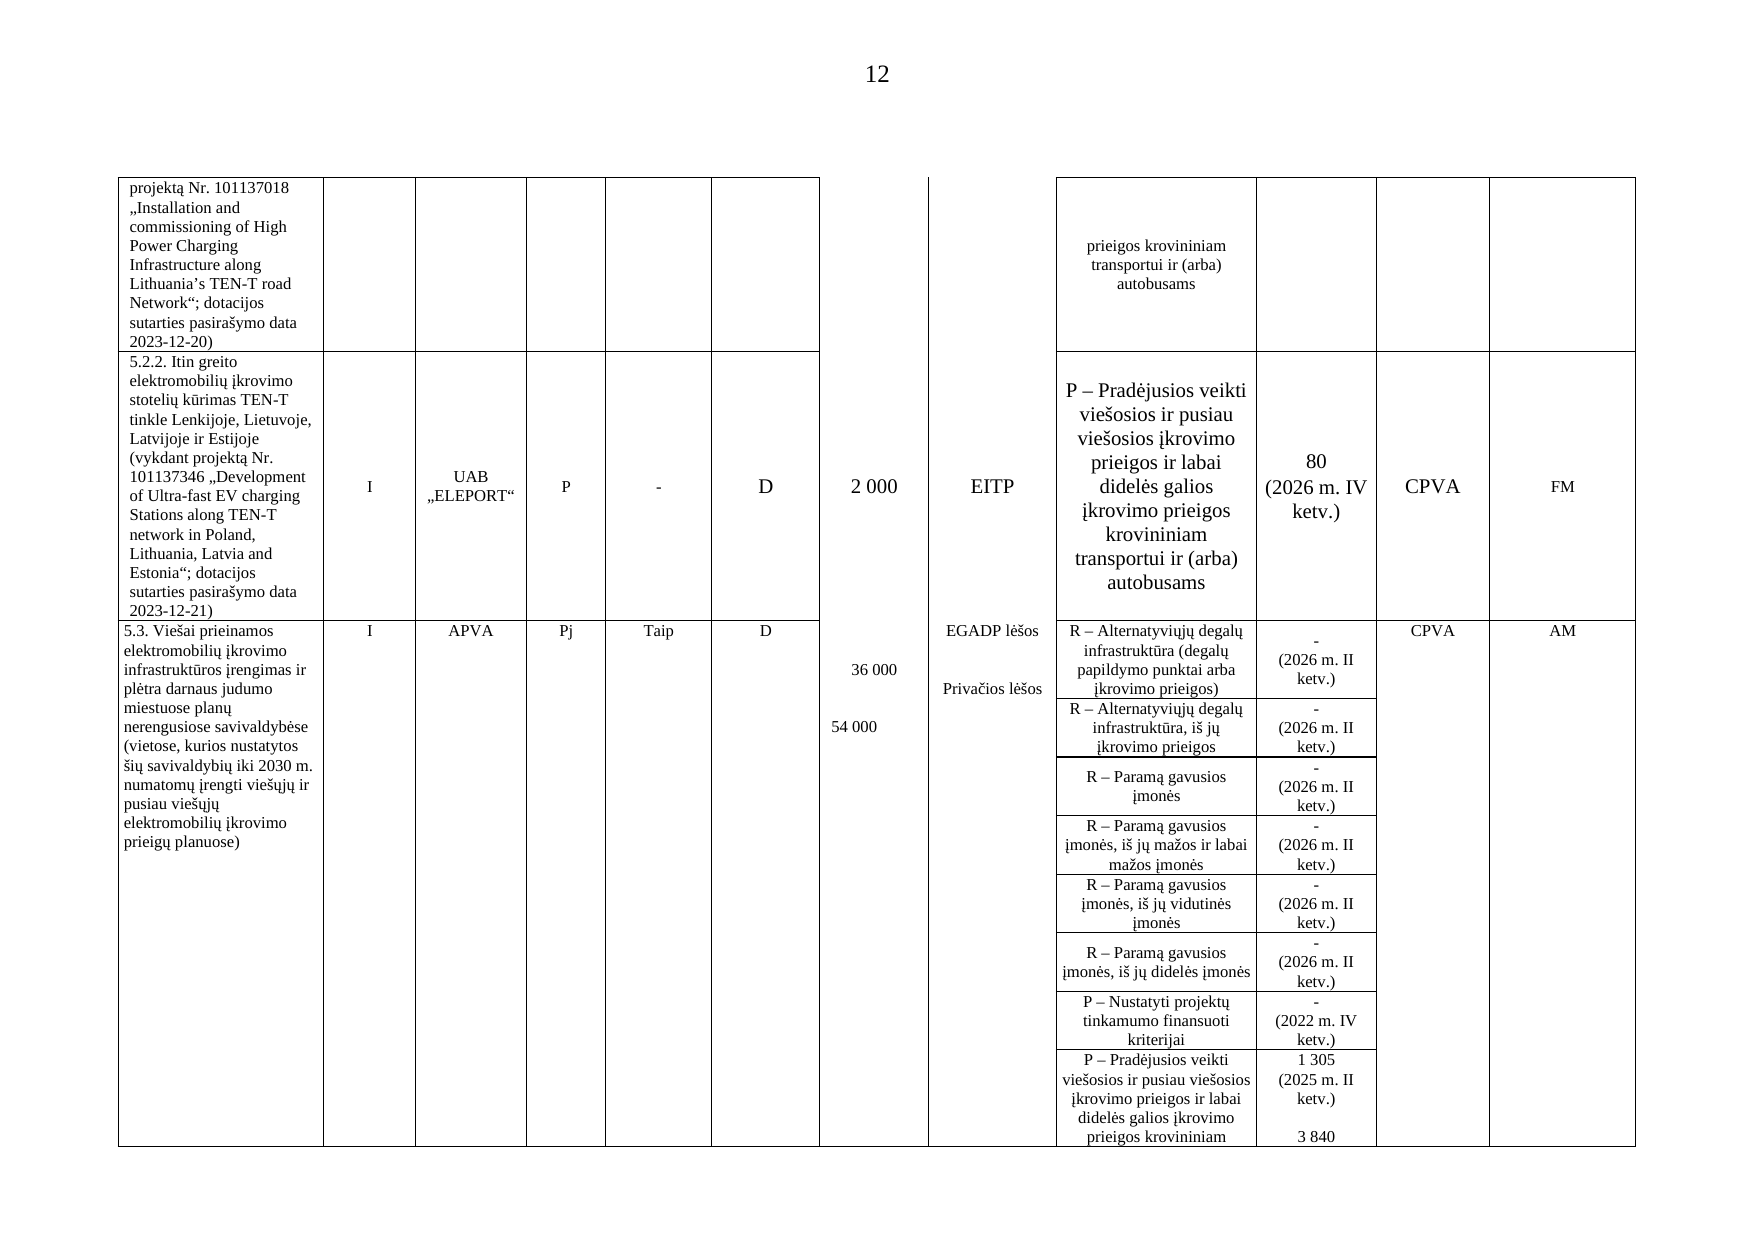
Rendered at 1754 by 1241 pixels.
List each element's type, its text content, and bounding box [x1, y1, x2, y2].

table_cell 2 000 [820, 352, 928, 620]
table_cell - [1490, 178, 1635, 351]
table_cell 5.3. Viešai prieinamos elektromobilių įkrovimo infrastruktūros įrengimas ir plėtra darnaus judumo miestuose planų nerengusiose savivaldybėse (vietose, kurios nustatytos šių savivaldybių iki 2030 m. numatomų įrengti viešųjų ir pusiau viešųjų elektromobilių įkrovimo prieigų planuose) [119, 621, 323, 1146]
table_cell 36 000 54 000 [820, 621, 928, 1146]
table_cell R – Paramą gavusios įmonės, iš jų mažos ir labai mažos įmonės [1057, 816, 1256, 873]
table_cell - (2026 m. II ketv.) [1257, 933, 1376, 991]
table_cell AM [1490, 621, 1635, 1146]
table_cell UAB „ELEPORT“ [416, 352, 526, 620]
table_cell - (2026 m. II ketv.) [1257, 758, 1376, 815]
table_cell EITP [929, 352, 1056, 620]
table_cell [606, 178, 711, 351]
table_cell [527, 178, 605, 351]
table_cell I [324, 352, 415, 620]
table_cell R – Paramą gavusios įmonės, iš jų didelės įmonės [1057, 933, 1256, 991]
table_cell [820, 178, 928, 351]
table_cell R – Paramą gavusios įmonės, iš jų vidutinės įmonės [1057, 875, 1256, 932]
table_cell Pj [527, 621, 605, 1146]
table_cell [929, 178, 1056, 351]
table_cell [712, 178, 819, 351]
table_cell R – Alternatyviųjų degalų infrastruktūra (degalų papildymo punktai arba įkrovimo prieigos) [1057, 621, 1256, 698]
table_cell 80 (2026 m. IV ketv.) [1257, 352, 1376, 620]
table_cell I [324, 621, 415, 1146]
table_cell R – Paramą gavusios įmonės [1057, 758, 1256, 815]
table_cell [1377, 178, 1489, 351]
table_cell CPVA [1377, 352, 1489, 620]
table_cell - (2026 m. II ketv.) [1257, 875, 1376, 932]
table_cell P – Pradėjusios veikti viešosios ir pusiau viešosios įkrovimo prieigos ir labai didelės galios įkrovimo prieigos krovininiam transportui ir (arba) autobusams [1057, 352, 1256, 620]
table_cell - (2026 m. II ketv.) [1257, 621, 1376, 698]
table_cell prieigos krovininiam transportui ir (arba) autobusams [1057, 178, 1256, 351]
table_cell CPVA [1377, 621, 1489, 1146]
table_cell - (2026 m. II ketv.) [1257, 699, 1376, 756]
table_cell D [712, 352, 819, 620]
table_cell R – Alternatyviųjų degalų infrastruktūra, iš jų įkrovimo prieigos [1057, 699, 1256, 756]
table_cell - (2026 m. II ketv.) [1257, 816, 1376, 873]
table_cell 5.2.2. Itin greito elektromobilių įkrovimo stotelių kūrimas TEN-T tinkle Lenkijoje, Lietuvoje, Latvijoje ir Estijoje (vykdant projektą Nr. 101137346 „Development of Ultra-fast EV charging Stations along TEN-T network in Poland, Lithuania, Latvia and Estonia“; dotacijos sutarties pasirašymo data 2023-12-21) [119, 352, 323, 620]
table_cell P – Pradėjusios veikti viešosios ir pusiau viešosios įkrovimo prieigos ir labai didelės galios įkrovimo prieigos krovininiam [1057, 1050, 1256, 1146]
table_cell [1257, 178, 1376, 351]
table_cell 1 305 (2025 m. II ketv.) 3 840 [1257, 1050, 1376, 1146]
table_cell P – Nustatyti projektų tinkamumo finansuoti kriterijai [1057, 992, 1256, 1049]
table_cell projektą Nr. 101137018 „Installation and commissioning of High Power Charging Infrastructure along Lithuania’s TEN-T road Network“; dotacijos sutarties pasirašymo data 2023-12-20) [119, 178, 323, 351]
table_cell FM [1490, 352, 1635, 620]
table_cell P [527, 352, 605, 620]
table_cell APVA [416, 621, 526, 1146]
table_cell D [712, 621, 819, 1146]
table_cell - [606, 352, 711, 620]
table_cell Taip [606, 621, 711, 1146]
table_cell EGADP lėšos Privačios lėšos [929, 621, 1056, 1146]
table_cell [324, 178, 415, 351]
table_cell [416, 178, 526, 351]
table_cell - (2022 m. IV ketv.) [1257, 992, 1376, 1049]
